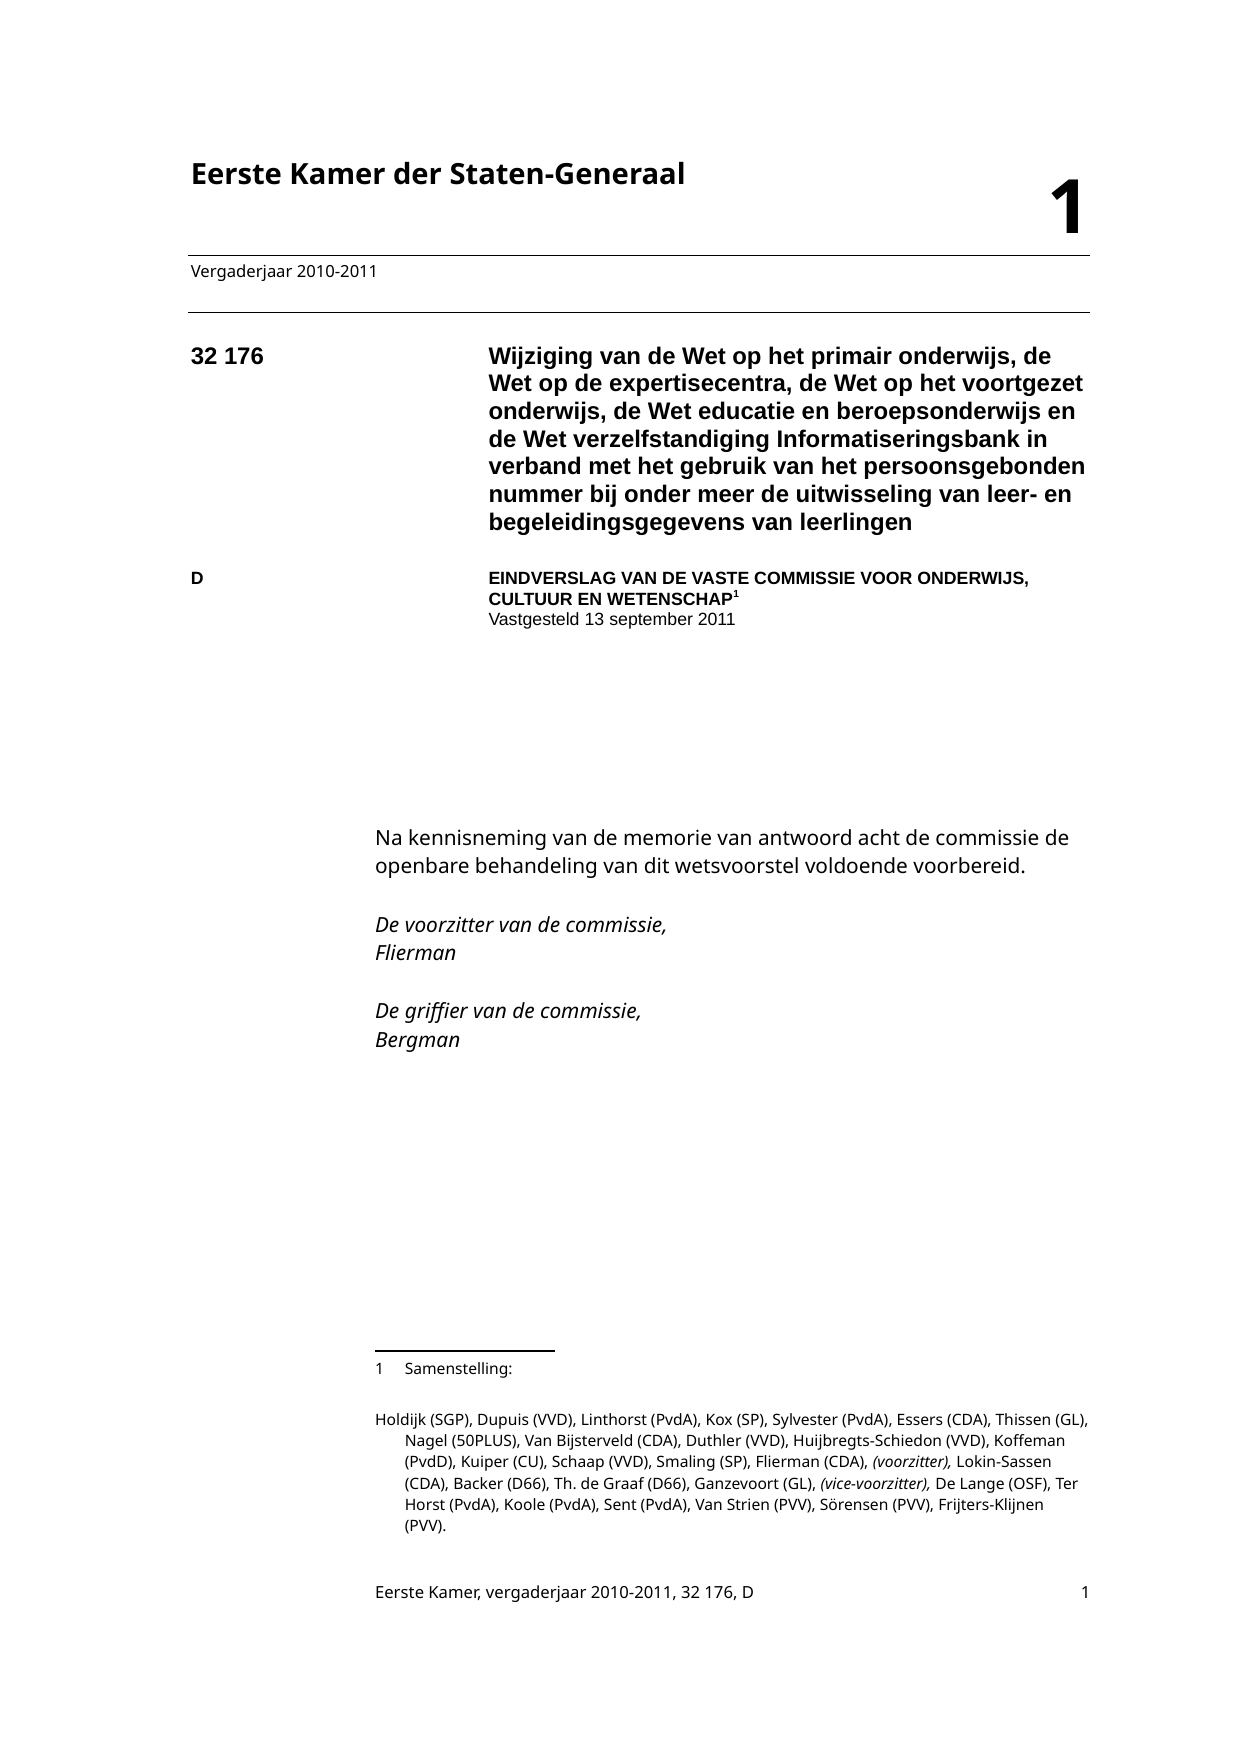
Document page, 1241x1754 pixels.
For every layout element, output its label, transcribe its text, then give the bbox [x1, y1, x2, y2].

table_cell [188, 313, 485, 339]
table_header Eerste Kamer der Staten-Generaal [188, 150, 909, 255]
table_cell [485, 313, 1090, 339]
table_cell Wijziging van de Wet op het primair onderwijs, de Wet op de expertisecentra, de Wet op het voortgezet onderwijs, de Wet educatie en beroepsonderwijs en de Wet verzelfstandiging Informatiseringsbank in verband met het gebruik van het persoonsgebonden nummer bij onder meer de uitwisseling van leer- en begeleidingsgegevens van leerlingen [485, 339, 1090, 565]
text Bergman [375, 1025, 1090, 1053]
text De griffier van de commissie, [375, 997, 1090, 1025]
table_cell Vergaderjaar 2010-2011 [188, 256, 485, 312]
table_cell EINDVERSLAG VAN DE VASTE COMMISSIE VOOR ONDERWIJS, CULTUUR EN WETENSCHAP Vastgesteld 13 september 2011 [485, 565, 1090, 704]
table_cell [485, 256, 1090, 312]
table_header 1 [910, 150, 1090, 255]
table_cell D [188, 565, 485, 704]
text De voorzitter van de commissie, [375, 910, 1090, 938]
text Na kennisneming van de memorie van antwoord acht de commissie de openbare behandeling van dit wetsvoorstel voldoende voorbereid. [375, 823, 1090, 880]
text Flierman [375, 938, 1090, 967]
table_cell 32 176 [188, 339, 485, 565]
